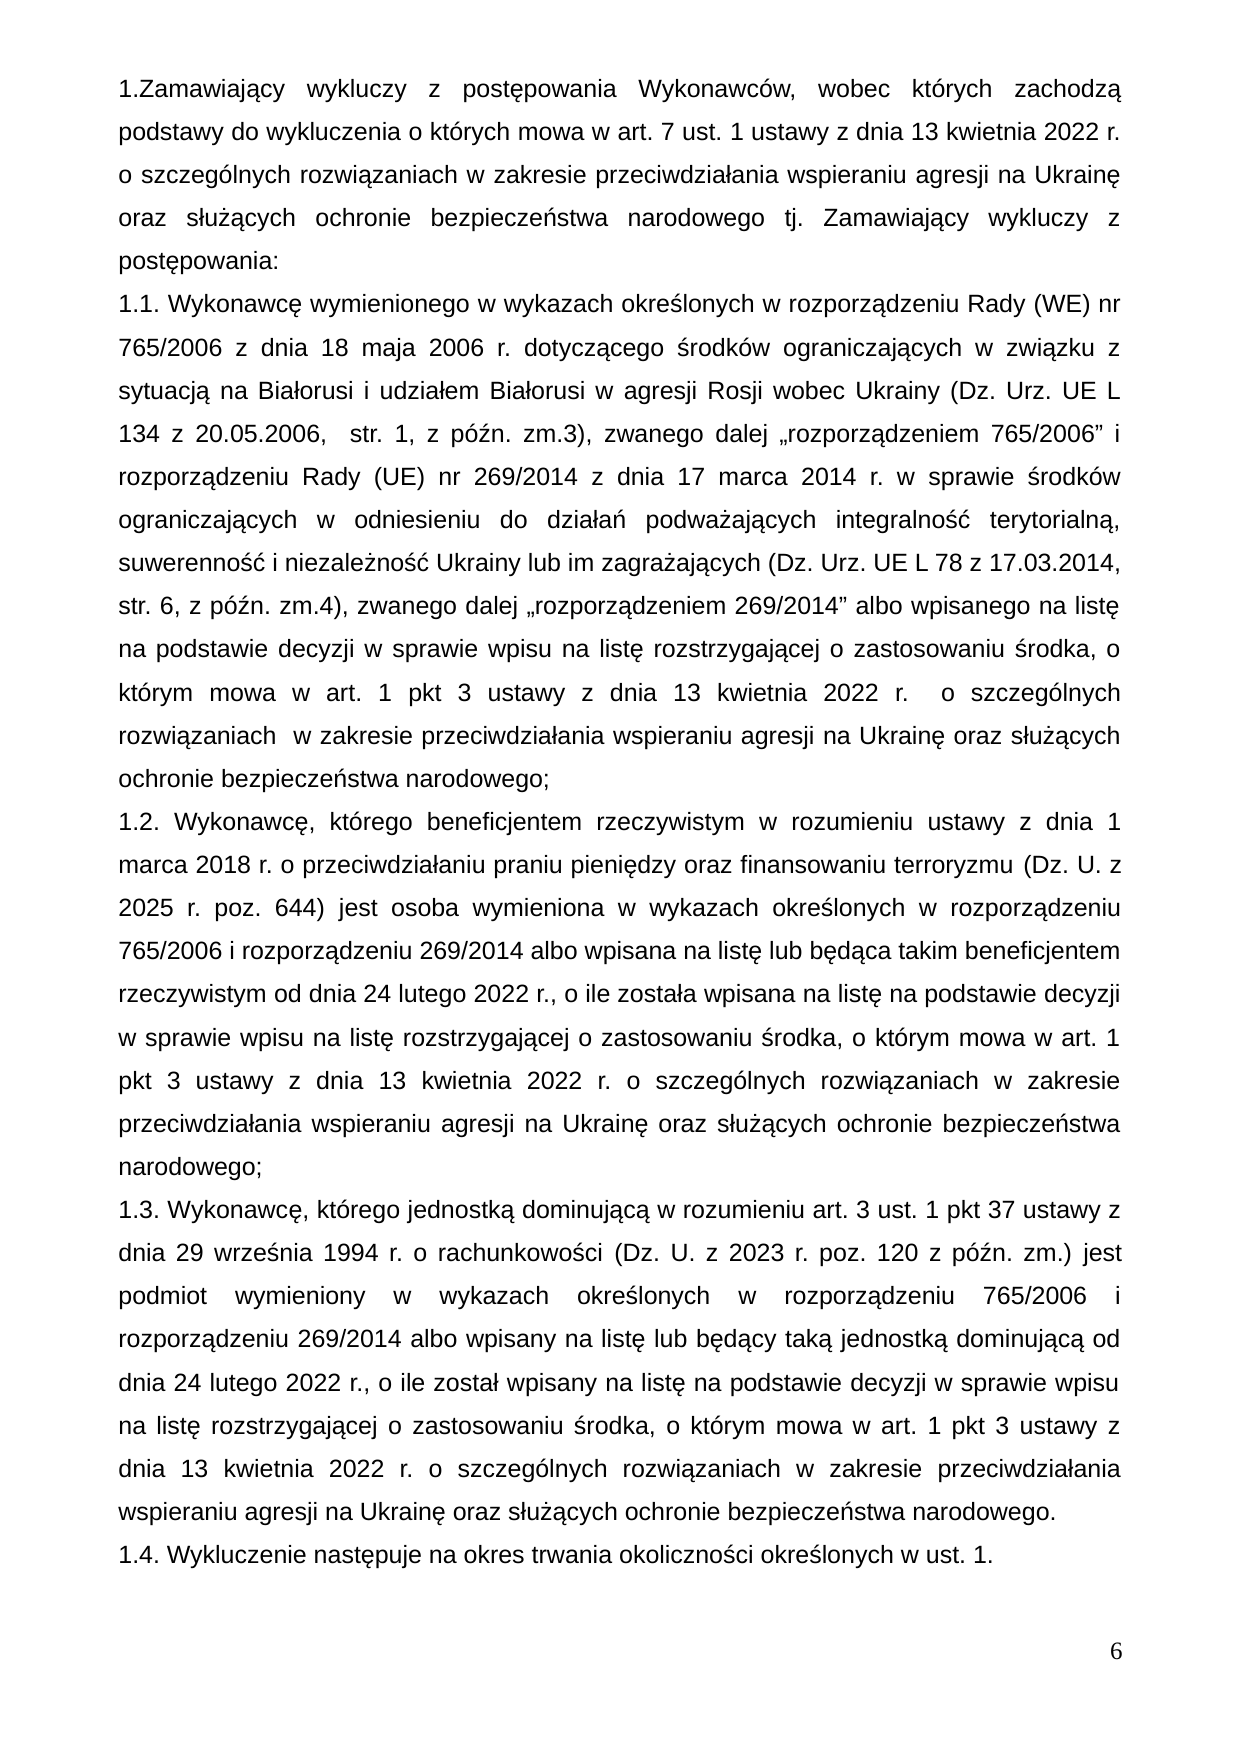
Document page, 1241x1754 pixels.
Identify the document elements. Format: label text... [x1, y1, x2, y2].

text 1.3. Wykonawcę, którego jednostką dominującą w rozumieniu art. 3 ust. 1 pkt 37 ustawy z dnia 29 września 1994 r. o rachunkowości (Dz. U. z 2023 r. poz. 120 z późn. zm.) jest podmiot wymieniony w wykazach określonych w rozporządzeniu 765/2006 i rozporządzeniu 269/2014 albo wpisany na listę lub będący taką jednostką dominującą od dnia 24 lutego 2022 r., o ile został wpisany na listę na podstawie decyzji w sprawie wpisu na listę rozstrzygającej o zastosowaniu środka, o którym mowa w art. 1 pkt 3 ustawy z dnia 13 kwietnia 2022 r. o szczególnych rozwiązaniach w zakresie przeciwdziałania wspieraniu agresji na Ukrainę oraz służących ochronie bezpieczeństwa narodowego. [118, 1195, 1122, 1526]
text 1.4. Wykluczenie następuje na okres trwania okoliczności określonych w ust. 1. [118, 1540, 1122, 1569]
text 1.2. Wykonawcę, którego beneficjentem rzeczywistym w rozumieniu ustawy z dnia 1 marca 2018 r. o przeciwdziałaniu praniu pieniędzy oraz finansowaniu terroryzmu (Dz. U. z 2025 r. poz. 644) jest osoba wymieniona w wykazach określonych w rozporządzeniu 765/2006 i rozporządzeniu 269/2014 albo wpisana na listę lub będąca takim beneficjentem rzeczywistym od dnia 24 lutego 2022 r., o ile została wpisana na listę na podstawie decyzji w sprawie wpisu na listę rozstrzygającej o zastosowaniu środka, o którym mowa w art. 1 pkt 3 ustawy z dnia 13 kwietnia 2022 r. o szczególnych rozwiązaniach w zakresie przeciwdziałania wspieraniu agresji na Ukrainę oraz służących ochronie bezpieczeństwa narodowego; [118, 807, 1122, 1181]
text 1.Zamawiający wykluczy z postępowania Wykonawców, wobec których zachodzą podstawy do wykluczenia o których mowa w art. 7 ust. 1 ustawy z dnia 13 kwietnia 2022 r. o szczególnych rozwiązaniach w zakresie przeciwdziałania wspieraniu agresji na Ukrainę oraz służących ochronie bezpieczeństwa narodowego tj. Zamawiający wykluczy z postępowania: [118, 74, 1122, 275]
text 1.1. Wykonawcę wymienionego w wykazach określonych w rozporządzeniu Rady (WE) nr 765/2006 z dnia 18 maja 2006 r. dotyczącego środków ograniczających w związku z sytuacją na Białorusi i udziałem Białorusi w agresji Rosji wobec Ukrainy (Dz. Urz. UE L 134 z 20.05.2006, str. 1, z późn. zm.3), zwanego dalej „rozporządzeniem 765/2006” i rozporządzeniu Rady (UE) nr 269/2014 z dnia 17 marca 2014 r. w sprawie środków ograniczających w odniesieniu do działań podważających integralność terytorialną, suwerenność i niezależność Ukrainy lub im zagrażających (Dz. Urz. UE L 78 z 17.03.2014, str. 6, z późn. zm.4), zwanego dalej „rozporządzeniem 269/2014” albo wpisanego na listę na podstawie decyzji w sprawie wpisu na listę rozstrzygającej o zastosowaniu środka, o którym mowa w art. 1 pkt 3 ustawy z dnia 13 kwietnia 2022 r. o szczególnych rozwiązaniach w zakresie przeciwdziałania wspieraniu agresji na Ukrainę oraz służących ochronie bezpieczeństwa narodowego; [118, 289, 1122, 792]
